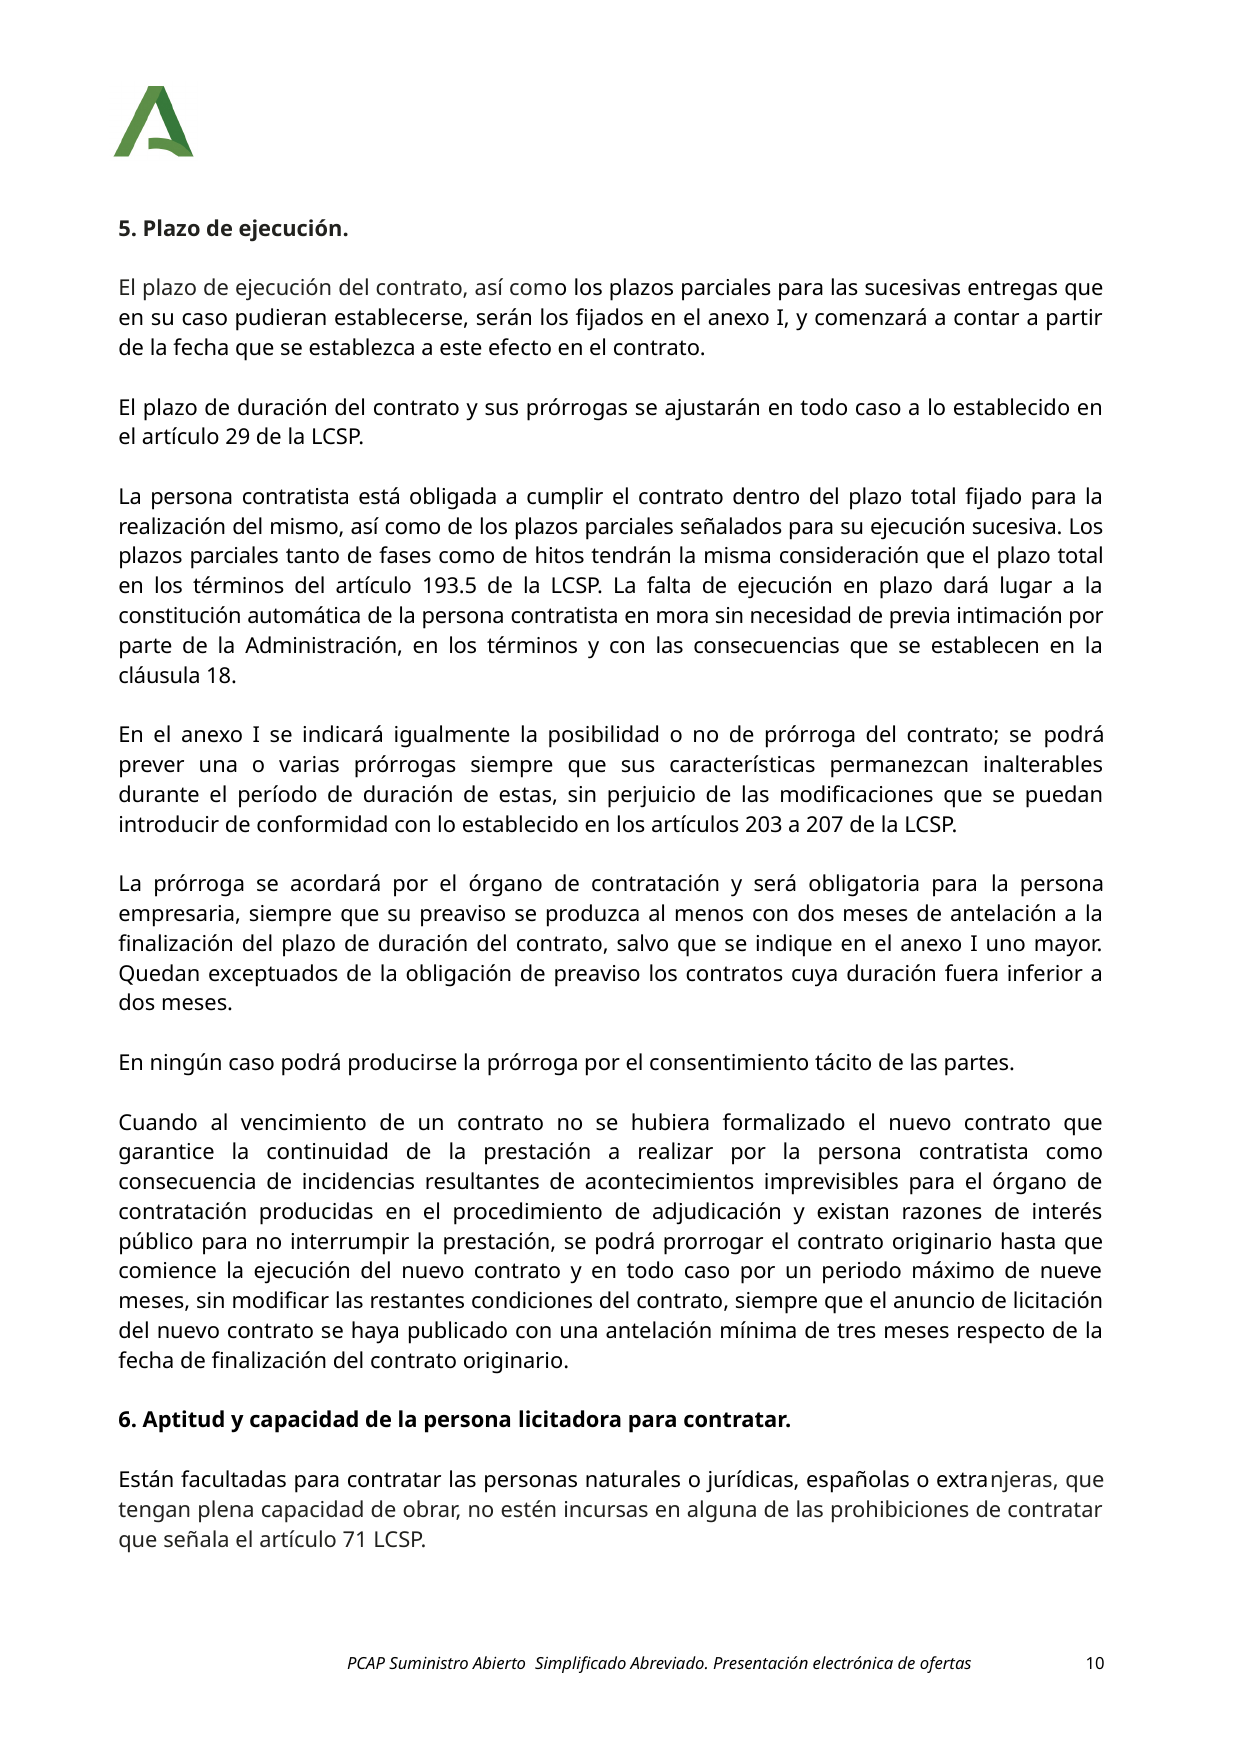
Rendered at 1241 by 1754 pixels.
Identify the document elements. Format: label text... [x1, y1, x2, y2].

text Cuando al vencimiento de un contrato no se hubiera formalizado el nuevo contrato que garantice la continuidad de la prestación a realizar por la persona contratista como consecuencia de incidencias resultantes de acontecimientos imprevisibles para el órgano de contratación producidas en el procedimiento de adjudicación y existan razones de interés público para no interrumpir la prestación, se podrá prorrogar el contrato originario hasta que comience la ejecución del nuevo contrato y en todo caso por un periodo máximo de nueve meses, sin modificar las restantes condiciones del contrato, siempre que el anuncio de licitación del nuevo contrato se haya publicado con una antelación mínima de tres meses respecto de la fecha de finalización del contrato originario. [118, 1106, 1104, 1374]
picture [109, 81, 198, 161]
text El plazo de ejecución del contrato, así como los plazos parciales para las sucesivas entregas que en su caso pudieran establecerse, serán los fijados en el anexo I, y comenzará a contar a partir de la fecha que se establezca a este efecto en el contrato. [118, 272, 1104, 362]
text En ningún caso podrá producirse la prórroga por el consentimiento tácito de las partes. [118, 1047, 1104, 1077]
text Están facultadas para contratar las personas naturales o jurídicas, españolas o extranjeras, que tengan plena capacidad de obrar, no estén incursas en alguna de las prohibiciones de contratar que señala el artículo 71 LCSP. [118, 1464, 1104, 1553]
text En el anexo I se indicará igualmente la posibilidad o no de prórroga del contrato; se podrá prever una o varias prórrogas siempre que sus características permanezcan inalterables durante el período de duración de estas, sin perjuicio de las modificaciones que se puedan introducir de conformidad con lo establecido en los artículos 203 a 207 de la LCSP. [118, 719, 1104, 838]
text 6. Aptitud y capacidad de la persona licitadora para contratar. [118, 1404, 1104, 1434]
text La persona contratista está obligada a cumplir el contrato dentro del plazo total fijado para la realización del mismo, así como de los plazos parciales señalados para su ejecución sucesiva. Los plazos parciales tanto de fases como de hitos tendrán la misma consideración que el plazo total en los términos del artículo 193.5 de la LCSP. La falta de ejecución en plazo dará lugar a la constitución automática de la persona contratista en mora sin necesidad de previa intimación por parte de la Administración, en los términos y con las consecuencias que se establecen en la cláusula 18. [118, 481, 1104, 689]
text La prórroga se acordará por el órgano de contratación y será obligatoria para la persona empresaria, siempre que su preaviso se produzca al menos con dos meses de antelación a la finalización del plazo de duración del contrato, salvo que se indique en el anexo I uno mayor. Quedan exceptuados de la obligación de preaviso los contratos cuya duración fuera inferior a dos meses. [118, 868, 1104, 1017]
text 5. Plazo de ejecución. [118, 213, 1104, 242]
text El plazo de duración del contrato y sus prórrogas se ajustarán en todo caso a lo establecido en el artículo 29 de la LCSP. [118, 391, 1104, 451]
